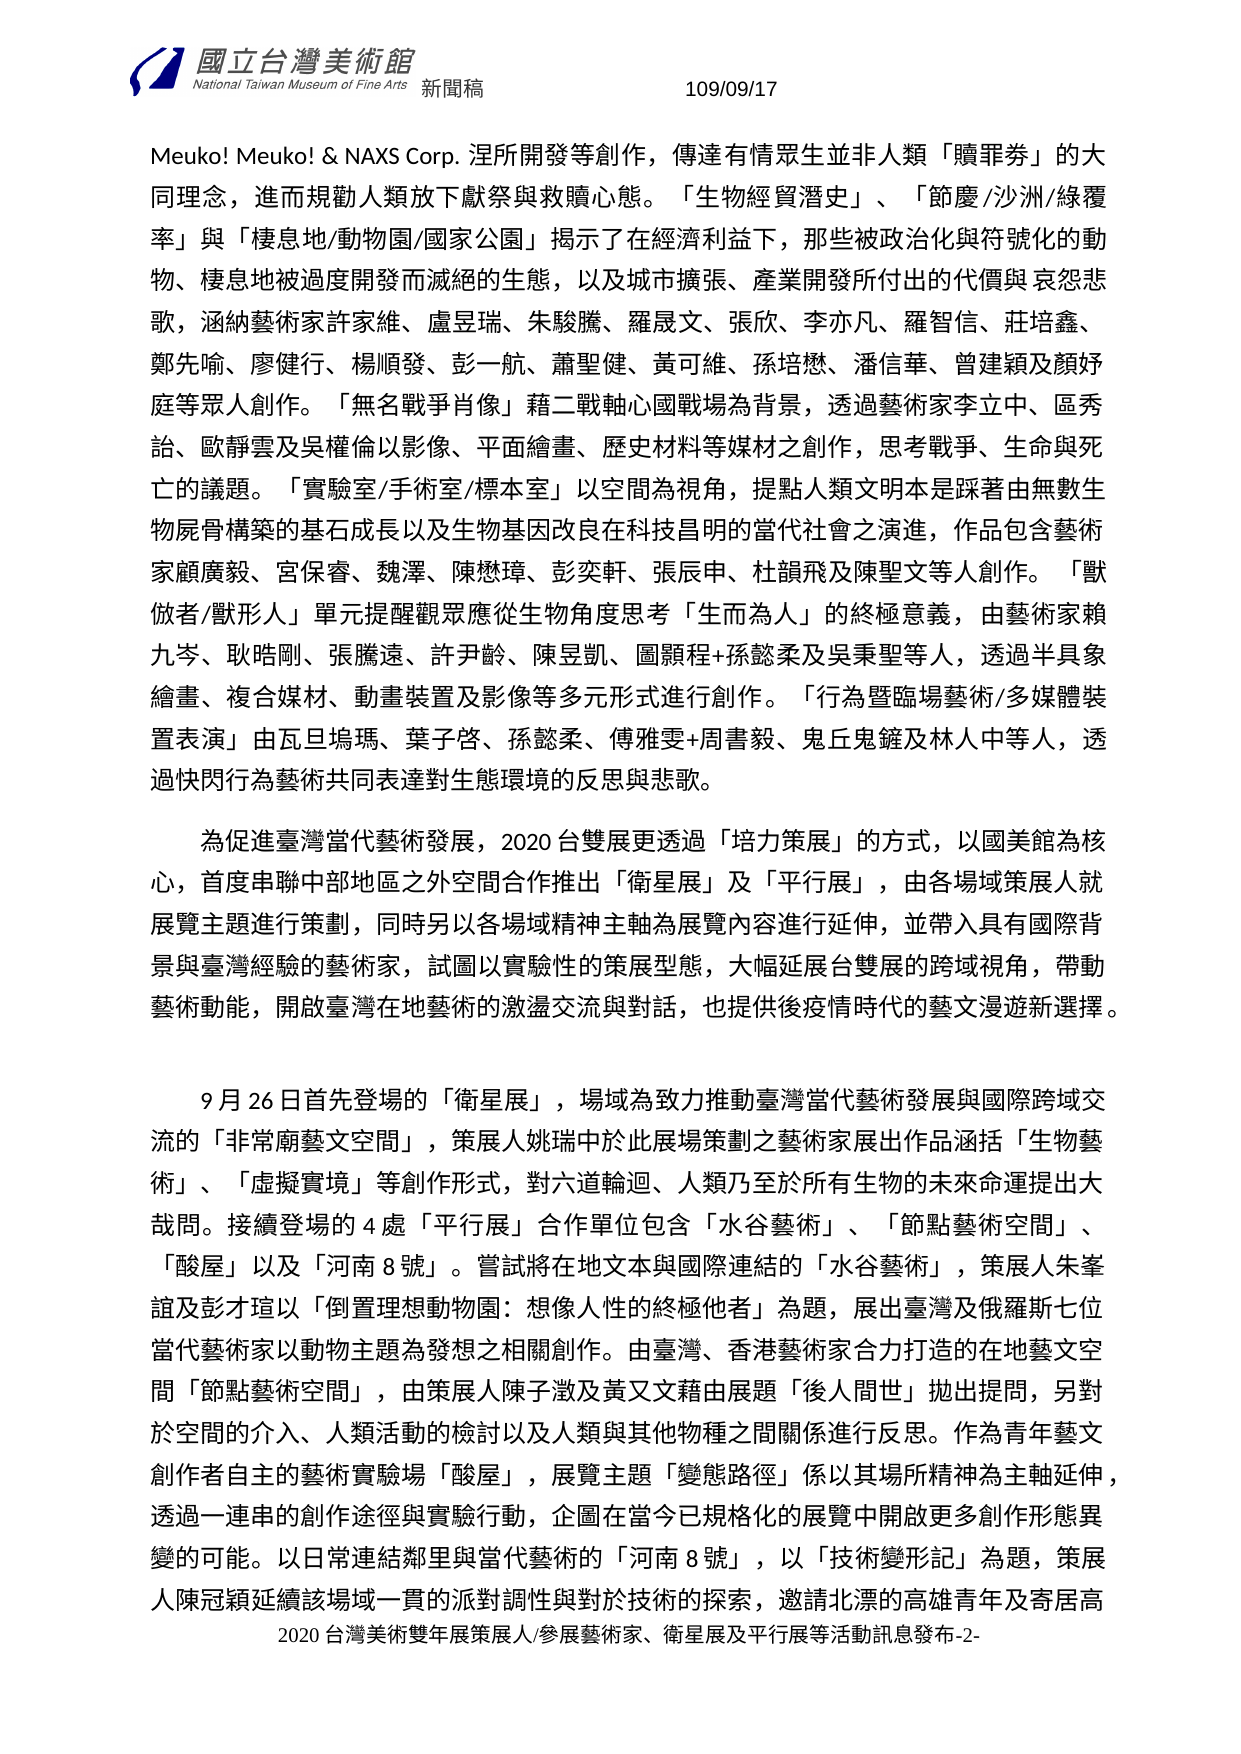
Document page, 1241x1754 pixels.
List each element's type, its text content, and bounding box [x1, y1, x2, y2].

text 9月26日首先登場的「衛星展」，場域為致力推動臺灣當代藝術發展與國際跨域交流的「非常廟藝文空間」，策展人姚瑞中於此展場策劃之藝術家展出作品涵括「生物藝術」、「虛擬實境」等創作形式，對六道輪迴、人類乃至於所有生物的未來命運提出大哉問。接續登場的4處「平行展」合作單位包含「水谷藝術」、「節點藝術空間」、「酸屋」以及「河南8號」。嘗試將在地文本與國際連結的「水谷藝術」，策展人朱峯誼及彭才瑄以「倒置理想動物園：想像人性的終極他者」為題，展出臺灣及俄羅斯七位當代藝術家以動物主題為發想之相關創作。由臺灣、香港藝術家合力打造的在地藝文空間「節點藝術空間」，由策展人陳子澂及黃又文藉由展題「後人間世」拋出提問，另對於空間的介入、人類活動的檢討以及人類與其他物種之間關係進行反思。作為青年藝文創作者自主的藝術實驗場「酸屋」，展覽主題「變態路徑」係以其場所精神為主軸延伸，透過一連串的創作途徑與實驗行動，企圖在當今已規格化的展覽中開啟更多創作形態異變的可能。以日常連結鄰里與當代藝術的「河南8號」，以「技術變形記」為題，策展人陳冠穎延續該場域一貫的派對調性與對於技術的探索，邀請北漂的高雄青年及寄居高雄的異鄉遊子，經由移動與往來的身體經驗中，藉諸形變提出對於在地的另類論述。 [150, 1080, 1107, 1616]
picture [130, 47, 417, 97]
text Meuko! Meuko! & NAXS Corp. 涅所開發等創作，傳達有情眾生並非人類「贖罪劵」的大同理念，進而規勸人類放下獻祭與救贖心態。「生物經貿潛史」、「節慶/沙洲/綠覆率」與「棲息地/動物園/國家公園」揭示了在經濟利益下，那些被政治化與符號化的動物、棲息地被過度開發而滅絕的生態，以及城市擴張、產業開發所付出的代價與哀怨悲歌，涵納藝術家許家維、盧昱瑞、朱駿騰、羅晟文、張欣、李亦凡、羅智信、莊培鑫、鄭先喻、廖健行、楊順發、彭一航、蕭聖健、黃可維、孫培懋、潘信華、曾建穎及顏妤庭等眾人創作。「無名戰爭肖像」藉二戰軸心國戰場為背景，透過藝術家李立中、區秀詒、歐靜雲及吳權倫以影像、平面繪畫、歷史材料等媒材之創作，思考戰爭、生命與死亡的議題。「實驗室/手術室/標本室」以空間為視角，提點人類文明本是踩著由無數生物屍骨構築的基石成長以及生物基因改良在科技昌明的當代社會之演進，作品包含藝術家顧廣毅、宮保睿、魏澤、陳懋璋、彭奕軒、張辰申、杜韻飛及陳聖文等人創作。「獸倣者/獸形人」單元提醒觀眾應從生物角度思考「生而為人」的終極意義，由藝術家賴九岑、耿晧剛、張騰遠、許尹齡、陳昱凱、圖顥程+孫懿柔及吳秉聖等人，透過半具象繪畫、複合媒材、動畫裝置及影像等多元形式進行創作。「行為暨臨場藝術/多媒體裝置表演」由瓦旦塢瑪、葉子啓、孫懿柔、傅雅雯+周書毅、鬼丘鬼鏟及林人中等人，透過快閃行為藝術共同表達對生態環境的反思與悲歌。 [150, 136, 1107, 797]
text 為促進臺灣當代藝術發展，2020台雙展更透過「培力策展」的方式，以國美館為核心，首度串聯中部地區之外空間合作推出「衛星展」及「平行展」，由各場域策展人就展覽主題進行策劃，同時另以各場域精神主軸為展覽內容進行延伸，並帶入具有國際背景與臺灣經驗的藝術家，試圖以實驗性的策展型態，大幅延展台雙展的跨域視角，帶動藝術動能，開啟臺灣在地藝術的激盪交流與對話，也提供後疫情時代的藝文漫遊新選擇。 [150, 821, 1107, 1057]
